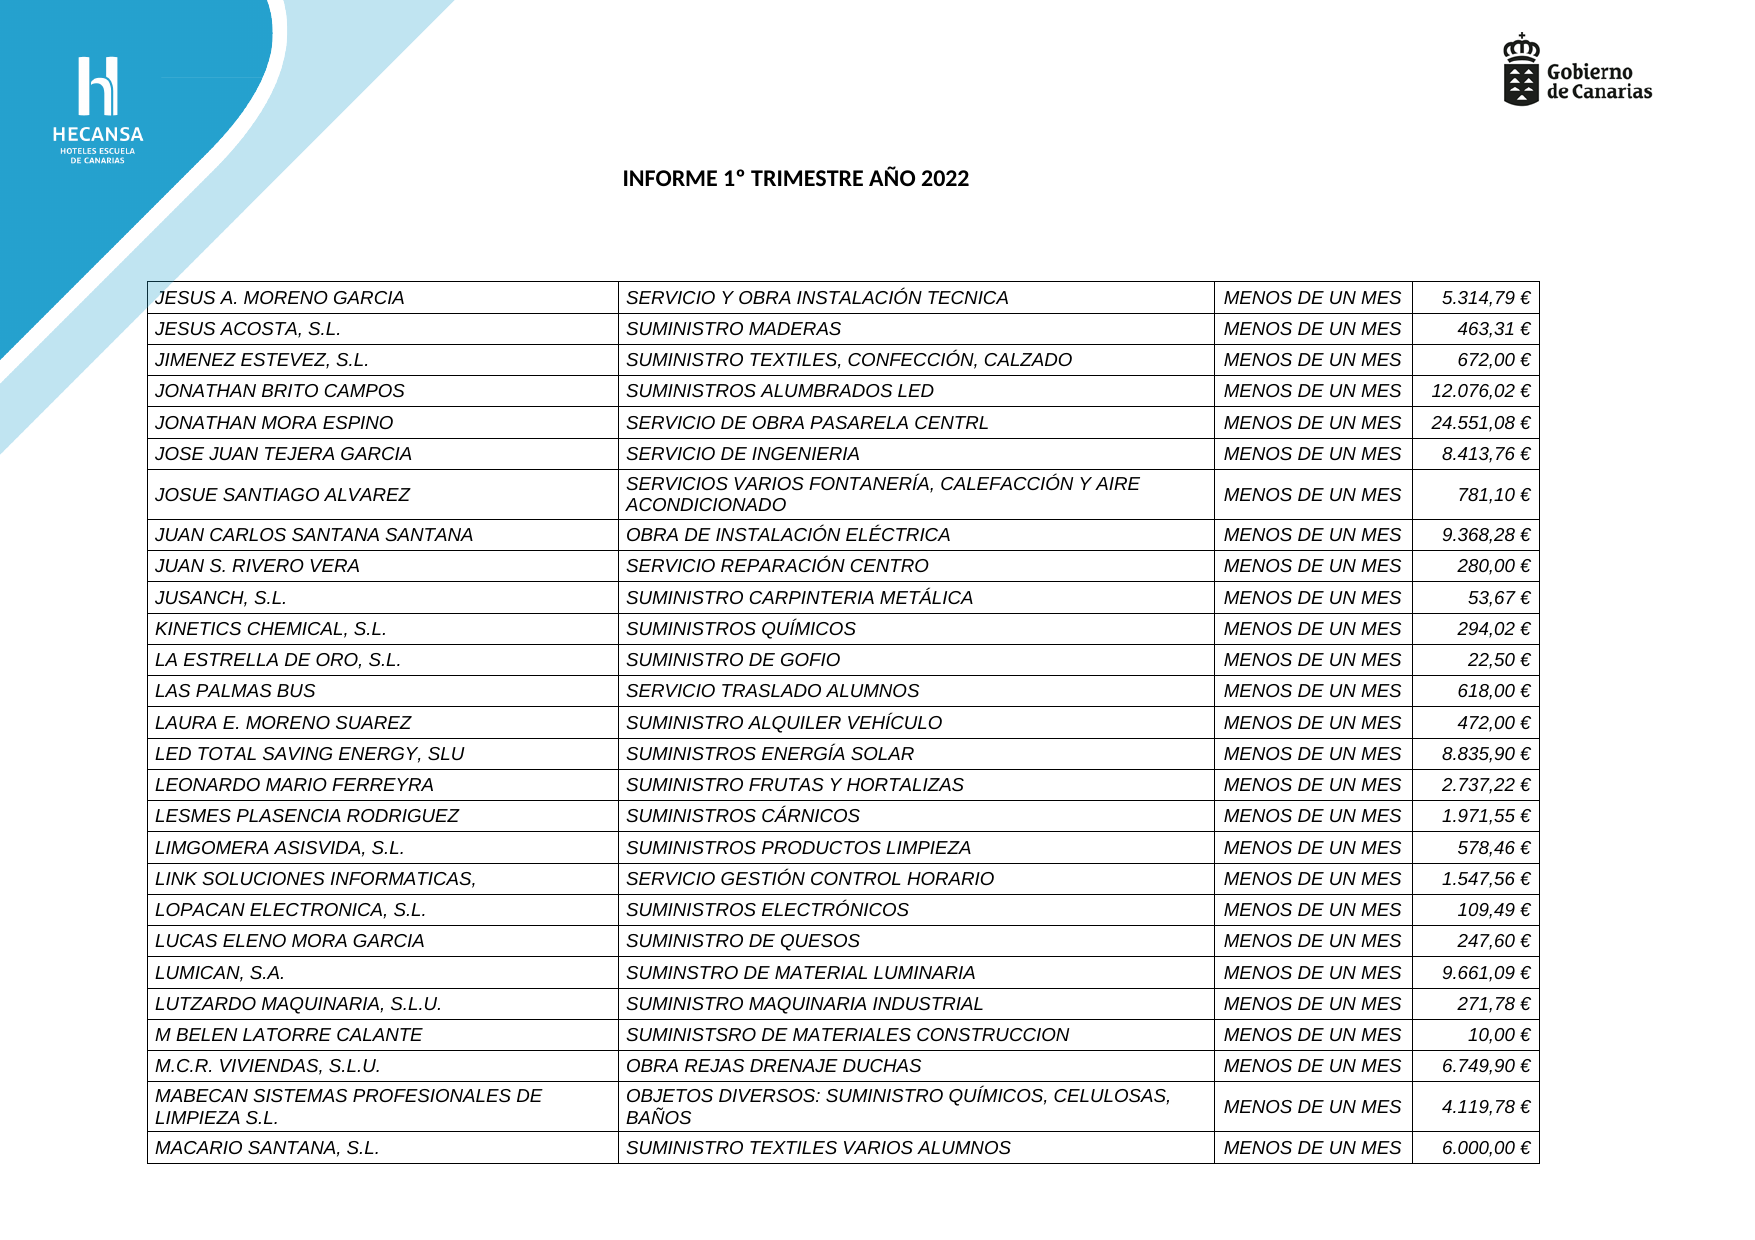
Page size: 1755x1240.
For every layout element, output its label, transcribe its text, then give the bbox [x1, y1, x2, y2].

table_cell MENOS DE UN MES [1215, 832, 1412, 862]
table_cell JIMENEZ ESTEVEZ, S.L. [148, 345, 618, 375]
table_cell SERVICIO DE INGENIERIA [619, 439, 1214, 469]
table_cell 472,00 € [1413, 707, 1539, 737]
table_cell MENOS DE UN MES [1215, 520, 1412, 550]
table_cell LINK SOLUCIONES INFORMATICAS, [148, 864, 618, 894]
table_cell MENOS DE UN MES [1215, 707, 1412, 737]
table_cell MENOS DE UN MES [1215, 314, 1412, 344]
table_cell 22,50 € [1413, 645, 1539, 675]
table_cell 1.547,56 € [1413, 864, 1539, 894]
table_cell MENOS DE UN MES [1215, 739, 1412, 769]
table_cell SUMINISTRO DE QUESOS [619, 926, 1214, 956]
table_cell MENOS DE UN MES [1215, 614, 1412, 644]
table_cell 271,78 € [1413, 989, 1539, 1019]
table_cell MENOS DE UN MES [1215, 1132, 1412, 1162]
table_cell OBRA DE INSTALACIÓN ELÉCTRICA [619, 520, 1214, 550]
table_cell MABECAN SISTEMAS PROFESIONALES DE LIMPIEZA S.L. [148, 1082, 618, 1131]
table_cell JOSUE SANTIAGO ALVAREZ [148, 470, 618, 519]
table_cell MENOS DE UN MES [1215, 770, 1412, 800]
table_cell MENOS DE UN MES [1215, 551, 1412, 581]
table_cell LA ESTRELLA DE ORO, S.L. [148, 645, 618, 675]
table_cell LUTZARDO MAQUINARIA, S.L.U. [148, 989, 618, 1019]
table_cell MENOS DE UN MES [1215, 407, 1412, 437]
table_cell SUMINISTRO DE GOFIO [619, 645, 1214, 675]
table_cell LOPACAN ELECTRONICA, S.L. [148, 895, 618, 925]
table_cell 618,00 € [1413, 676, 1539, 706]
table_cell SUMINSTRO DE MATERIAL LUMINARIA [619, 957, 1214, 987]
table_cell SUMINISTRO TEXTILES VARIOS ALUMNOS [619, 1132, 1214, 1162]
table_cell MENOS DE UN MES [1215, 439, 1412, 469]
table_cell SUMINISTRO ALQUILER VEHÍCULO [619, 707, 1214, 737]
table_cell 8.413,76 € [1413, 439, 1539, 469]
table_cell MENOS DE UN MES [1215, 801, 1412, 831]
table_cell KINETICS CHEMICAL, S.L. [148, 614, 618, 644]
table_cell 1.971,55 € [1413, 801, 1539, 831]
table_cell MENOS DE UN MES [1215, 1020, 1412, 1050]
table_cell 781,10 € [1413, 470, 1539, 519]
table_cell MENOS DE UN MES [1215, 282, 1412, 312]
table_cell 463,31 € [1413, 314, 1539, 344]
table_cell 10,00 € [1413, 1020, 1539, 1050]
table_cell SUMINISTROS PRODUCTOS LIMPIEZA [619, 832, 1214, 862]
table_cell MACARIO SANTANA, S.L. [148, 1132, 618, 1162]
table_cell JUSANCH, S.L. [148, 582, 618, 612]
table_cell MENOS DE UN MES [1215, 582, 1412, 612]
table_cell 2.737,22 € [1413, 770, 1539, 800]
table_cell MENOS DE UN MES [1215, 1082, 1412, 1131]
table_cell 109,49 € [1413, 895, 1539, 925]
table_cell JONATHAN BRITO CAMPOS [148, 376, 618, 406]
table_cell 672,00 € [1413, 345, 1539, 375]
table_cell MENOS DE UN MES [1215, 345, 1412, 375]
table_cell SUMINISTRO MAQUINARIA INDUSTRIAL [619, 989, 1214, 1019]
table_cell 578,46 € [1413, 832, 1539, 862]
table_cell LESMES PLASENCIA RODRIGUEZ [148, 801, 618, 831]
table_cell LIMGOMERA ASISVIDA, S.L. [148, 832, 618, 862]
table_cell SERVICIO REPARACIÓN CENTRO [619, 551, 1214, 581]
table_cell 5.314,79 € [1413, 282, 1539, 312]
table_cell MENOS DE UN MES [1215, 957, 1412, 987]
table_cell SUMINISTSRO DE MATERIALES CONSTRUCCION [619, 1020, 1214, 1050]
table_cell SUMINISTRO TEXTILES, CONFECCIÓN, CALZADO [619, 345, 1214, 375]
table_cell 247,60 € [1413, 926, 1539, 956]
table_cell MENOS DE UN MES [1215, 926, 1412, 956]
table_cell LUMICAN, S.A. [148, 957, 618, 987]
table_cell SUMINISTROS CÁRNICOS [619, 801, 1214, 831]
table_cell SUMINISTRO FRUTAS Y HORTALIZAS [619, 770, 1214, 800]
table_cell MENOS DE UN MES [1215, 676, 1412, 706]
table_cell OBJETOS DIVERSOS: SUMINISTRO QUÍMICOS, CELULOSAS, BAÑOS [619, 1082, 1214, 1131]
table_cell JESUS ACOSTA, S.L. [148, 314, 618, 344]
table_cell 9.661,09 € [1413, 957, 1539, 987]
table_cell SERVICIOS VARIOS FONTANERÍA, CALEFACCIÓN Y AIRE ACONDICIONADO [619, 470, 1214, 519]
table_cell 53,67 € [1413, 582, 1539, 612]
table_cell JUAN CARLOS SANTANA SANTANA [148, 520, 618, 550]
table_cell SUMINISTRO CARPINTERIA METÁLICA [619, 582, 1214, 612]
table_cell MENOS DE UN MES [1215, 376, 1412, 406]
table_cell SUMINISTROS ENERGÍA SOLAR [619, 739, 1214, 769]
table_cell JONATHAN MORA ESPINO [148, 407, 618, 437]
table_cell OBRA REJAS DRENAJE DUCHAS [619, 1051, 1214, 1081]
table_cell SUMINISTRO MADERAS [619, 314, 1214, 344]
table_cell 6.749,90 € [1413, 1051, 1539, 1081]
table_cell MENOS DE UN MES [1215, 645, 1412, 675]
table_cell SUMINISTROS ALUMBRADOS LED [619, 376, 1214, 406]
table_cell LAS PALMAS BUS [148, 676, 618, 706]
table_cell LEONARDO MARIO FERREYRA [148, 770, 618, 800]
table_cell SERVICIO DE OBRA PASARELA CENTRL [619, 407, 1214, 437]
table_cell MENOS DE UN MES [1215, 895, 1412, 925]
table_cell LAURA E. MORENO SUAREZ [148, 707, 618, 737]
table_cell SERVICIO Y OBRA INSTALACIÓN TECNICA [619, 282, 1214, 312]
table_cell M BELEN LATORRE CALANTE [148, 1020, 618, 1050]
table_cell JOSE JUAN TEJERA GARCIA [148, 439, 618, 469]
table_cell M.C.R. VIVIENDAS, S.L.U. [148, 1051, 618, 1081]
table_cell 6.000,00 € [1413, 1132, 1539, 1162]
table_cell LED TOTAL SAVING ENERGY, SLU [148, 739, 618, 769]
table_cell SUMINISTROS QUÍMICOS [619, 614, 1214, 644]
table_cell MENOS DE UN MES [1215, 470, 1412, 519]
table_cell 9.368,28 € [1413, 520, 1539, 550]
table_cell 280,00 € [1413, 551, 1539, 581]
table_cell JUAN S. RIVERO VERA [148, 551, 618, 581]
table_cell MENOS DE UN MES [1215, 1051, 1412, 1081]
table_cell 8.835,90 € [1413, 739, 1539, 769]
table_cell MENOS DE UN MES [1215, 864, 1412, 894]
table_cell SERVICIO TRASLADO ALUMNOS [619, 676, 1214, 706]
table_cell 12.076,02 € [1413, 376, 1539, 406]
table_cell 24.551,08 € [1413, 407, 1539, 437]
table_cell JESUS A. MORENO GARCIA [148, 282, 618, 312]
table_cell SERVICIO GESTIÓN CONTROL HORARIO [619, 864, 1214, 894]
table_cell MENOS DE UN MES [1215, 989, 1412, 1019]
table_cell SUMINISTROS ELECTRÓNICOS [619, 895, 1214, 925]
table_cell 294,02 € [1413, 614, 1539, 644]
table_cell LUCAS ELENO MORA GARCIA [148, 926, 618, 956]
table_cell 4.119,78 € [1413, 1082, 1539, 1131]
